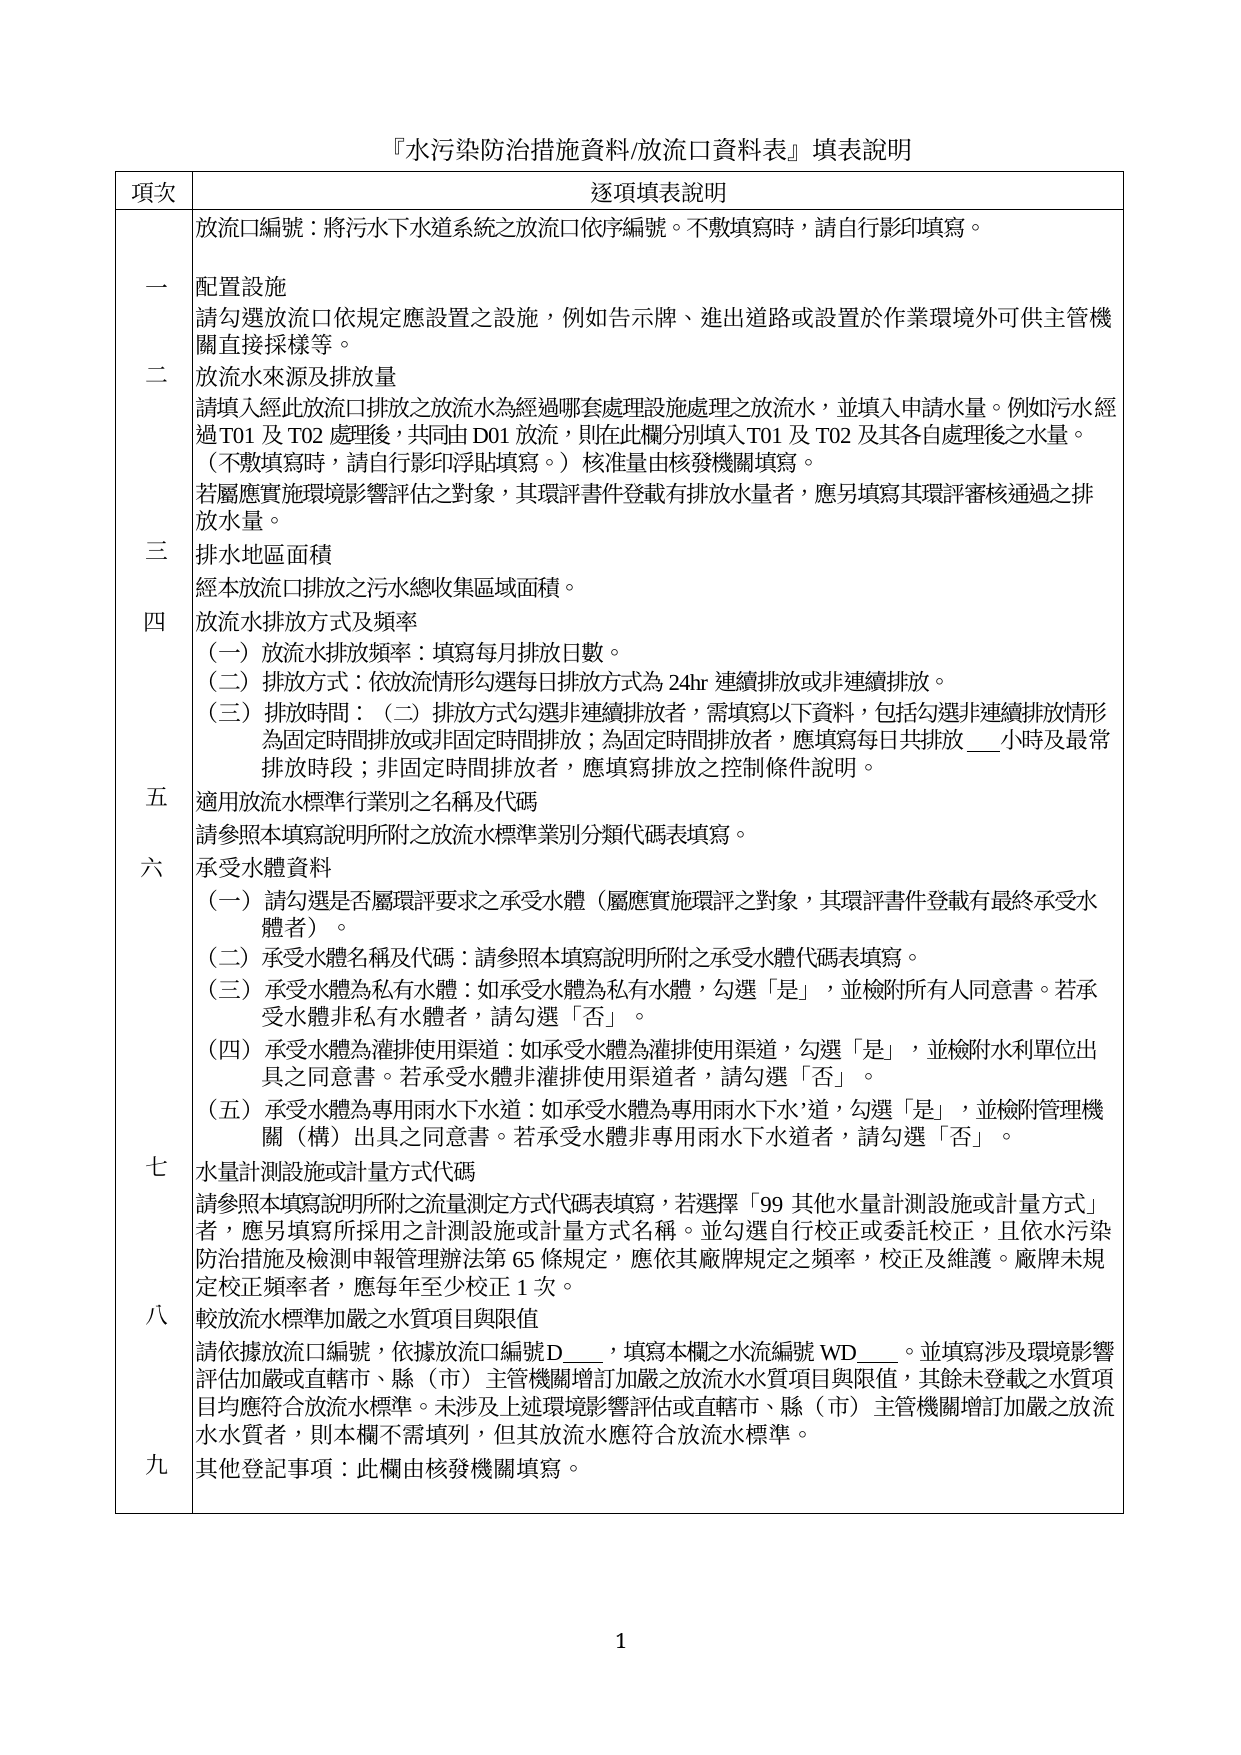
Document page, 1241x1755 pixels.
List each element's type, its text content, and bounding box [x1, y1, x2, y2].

table_cell 三 [116, 536, 192, 603]
table_cell 八 [116, 1300, 192, 1450]
table_cell 放流口編號：將污水下水道系統之放流口依序編號。不敷填寫時，請自行影印填寫。 [193, 210, 1123, 257]
table_cell 四 [116, 604, 192, 637]
table_cell 二 [116, 360, 192, 536]
table_cell 六 [116, 850, 192, 1152]
table_cell 放流水排放方式及頻率 [193, 604, 1123, 637]
table_header 項次 [116, 172, 192, 208]
table_cell （一）放流水排放頻率：填寫每月排放日數。 （二）排放方式：依放流情形勾選每日排放方式為 24hr 連續排放或非連續排放。 （三）排放時間：（二）排放方式勾選非連續排放者，需填寫以下資料，包括勾選非連續排放情形為固定時間排放或非固定時間排放；為固定時間排放者，應填寫每日共排放 小時及最常排放時段；非固定時間排放者，應填寫排放之控制條件說明。 [193, 637, 1123, 783]
table_cell 較放流水標準加嚴之水質項目與限值 請依據放流口編號，依據放流口編號D ，填寫本欄之水流編號 WD 。並填寫涉及環境影響評估加嚴或直轄市、縣（市）主管機關增訂加嚴之放流水水質項目與限值，其餘未登載之水質項目均應符合放流水標準。未涉及上述環境影響評估或直轄市、縣（市）主管機關增訂加嚴之放流水水質者，則本欄不需填列，但其放流水應符合放流水標準。 [193, 1300, 1123, 1450]
table_cell 九 [116, 1450, 192, 1513]
table_cell 一 [116, 257, 192, 360]
table_cell [116, 210, 192, 257]
table_cell 放流水來源及排放量 請填入經此放流口排放之放流水為經過哪套處理設施處理之放流水，並填入申請水量。例如污水經過T01 及T02 處理後，共同由 D01 放流，則在此欄分別填入T01 及T02 及其各自處理後之水量。 （不敷填寫時，請自行影印浮貼填寫。）核准量由核發機關填寫。 若屬應實施環境影響評估之對象，其環評書件登載有排放水量者，應另填寫其環評審核通過之排放水量。 [193, 360, 1123, 536]
table_cell 其他登記事項：此欄由核發機關填寫。 [193, 1450, 1123, 1513]
table_cell 適用放流水標準行業別之名稱及代碼 請參照本填寫說明所附之放流水標準業別分類代碼表填寫。 [193, 784, 1123, 850]
table_cell 承受水體資料 （一）請勾選是否屬環評要求之承受水體（屬應實施環評之對象，其環評書件登載有最終承受水體者）。 （二）承受水體名稱及代碼：請參照本填寫說明所附之承受水體代碼表填寫。 （三）承受水體為私有水體：如承受水體為私有水體，勾選「是」，並檢附所有人同意書。若承受水體非私有水體者，請勾選「否」。 （四）承受水體為灌排使用渠道：如承受水體為灌排使用渠道，勾選「是」，並檢附水利單位出具之同意書。若承受水體非灌排使用渠道者，請勾選「否」。 （五）承受水體為專用雨水下水道：如承受水體為專用雨水下水’道，勾選「是」，並檢附管理機關（構）出具之同意書。若承受水體非專用雨水下水道者，請勾選「否」。 [193, 850, 1123, 1152]
table_cell [116, 637, 192, 783]
table_header 逐項填表說明 [193, 172, 1123, 208]
table_cell 配置設施 請勾選放流口依規定應設置之設施，例如告示牌、進出道路或設置於作業環境外可供主管機關直接採樣等。 [193, 257, 1123, 360]
table_cell 七 [116, 1153, 192, 1300]
table_cell 五 [116, 784, 192, 850]
table_cell 水量計測設施或計量方式代碼 請參照本填寫說明所附之流量測定方式代碼表填寫，若選擇「99 其他水量計測設施或計量方式」者，應另填寫所採用之計測設施或計量方式名稱。並勾選自行校正或委託校正，且依水污染防治措施及檢測申報管理辦法第 65 條規定，應依其廠牌規定之頻率，校正及維護。廠牌未規 定校正頻率者，應每年至少校正 1 次。 [193, 1153, 1123, 1300]
table_cell 排水地區面積 經本放流口排放之污水總收集區域面積。 [193, 536, 1123, 603]
